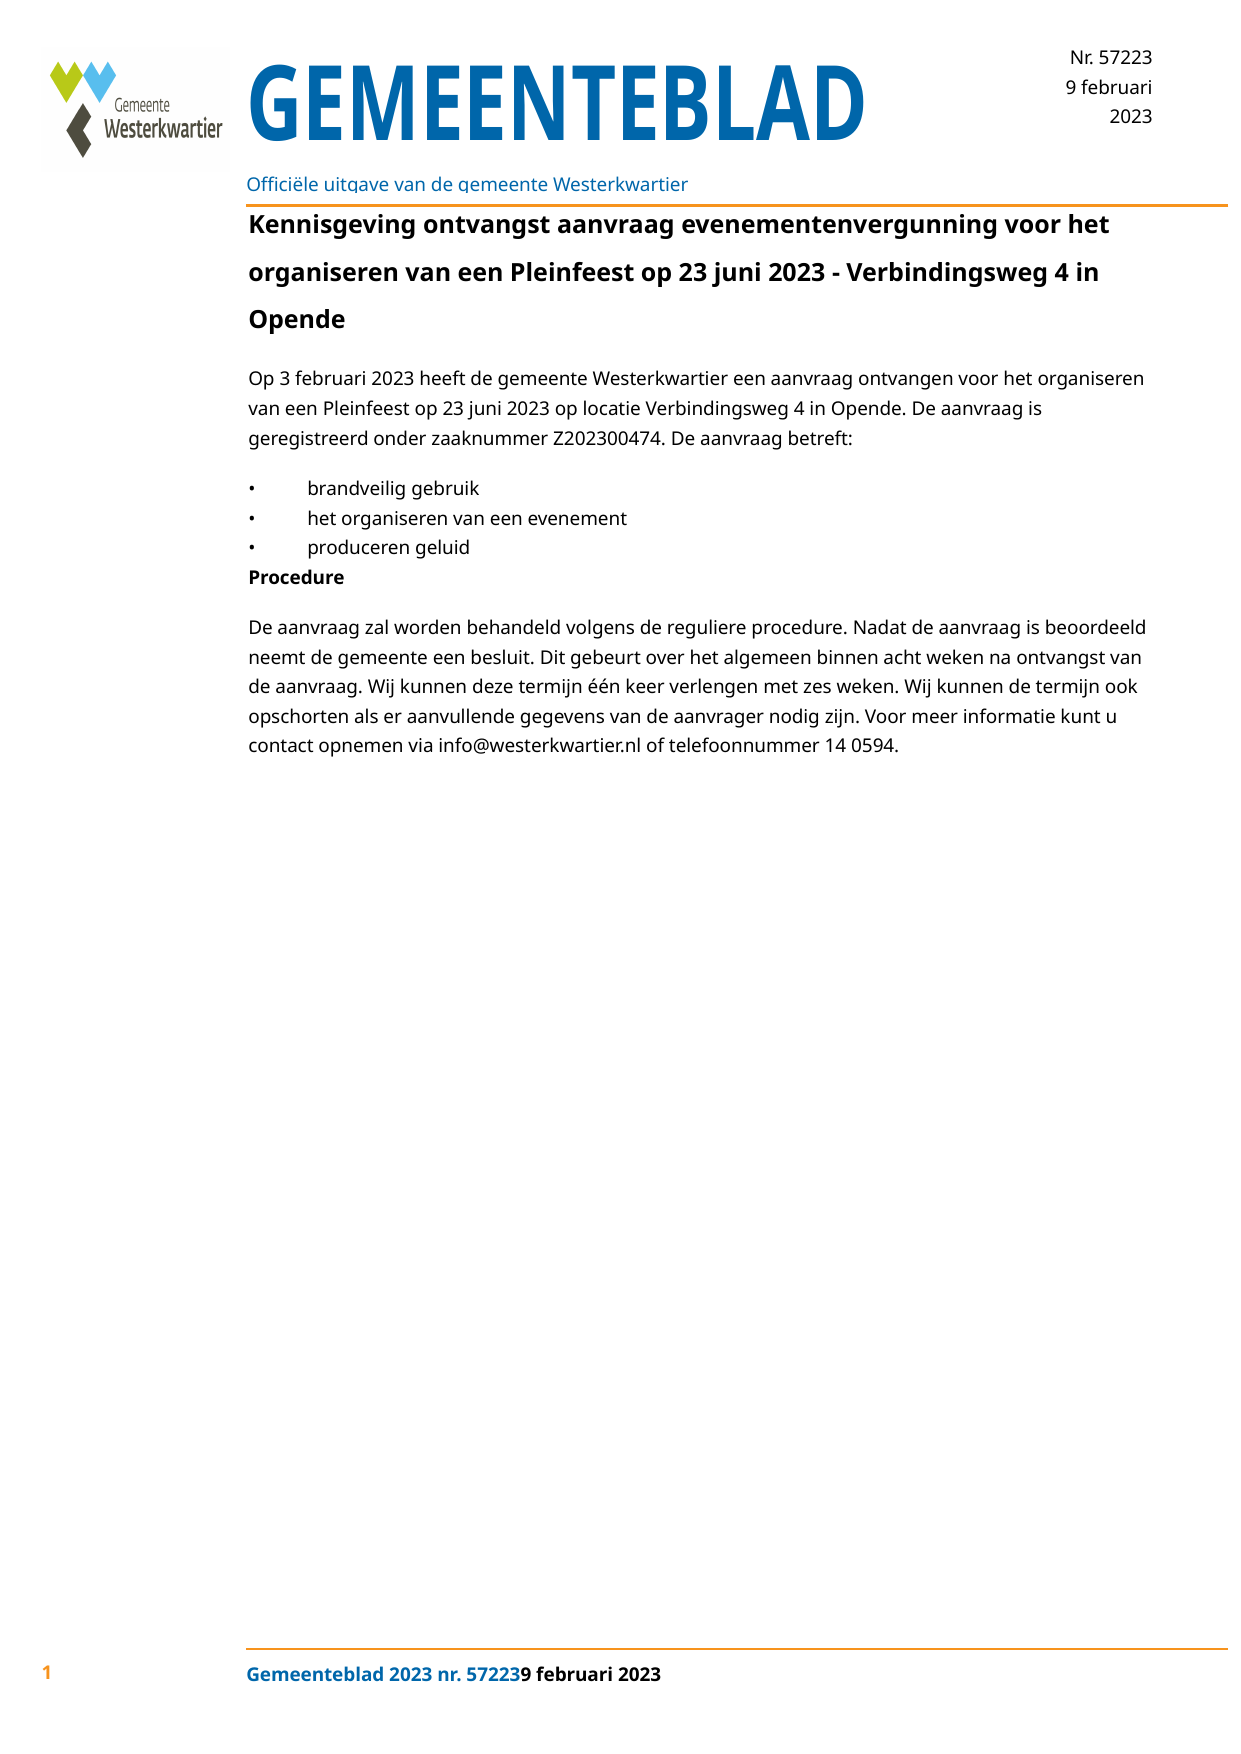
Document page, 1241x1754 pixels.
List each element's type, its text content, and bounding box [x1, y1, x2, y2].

list het organiseren van een evenement [248, 505, 1152, 530]
text Kennisgeving ontvangst aanvraag evenementenvergunning voor het organiseren van een Pleinfeest op 23 juni 2023 - Verbindingsweg 4 in Opende [248, 207, 1152, 336]
text Op 3 februari 2023 heeft de gemeente Westerkwartier een aanvraag ontvangen voor het organiseren van een Pleinfeest op 23 juni 2023 op locatie Verbindingsweg 4 in Opende. De aanvraag is geregistreerd onder zaaknummer Z202300474. De aanvraag betreft: [248, 366, 1152, 450]
picture [41, 47, 231, 172]
text Procedure [248, 564, 1152, 589]
list brandveilig gebruik [248, 475, 1152, 501]
text De aanvraag zal worden behandeld volgens de reguliere procedure. Nadat de aanvraag is beoordeeld neemt de gemeente een besluit. Dit gebeurt over het algemeen binnen acht weken na ontvangst van de aanvraag. Wij kunnen deze termijn één keer verlengen met zes weken. Wij kunnen de termijn ook opschorten als er aanvullende gegevens van de aanvrager nodig zijn. Voor meer informatie kunt u contact opnemen via info@westerkwartier.nl of telefoonnummer 14 0594. [248, 614, 1152, 758]
list produceren geluid [248, 534, 1152, 560]
